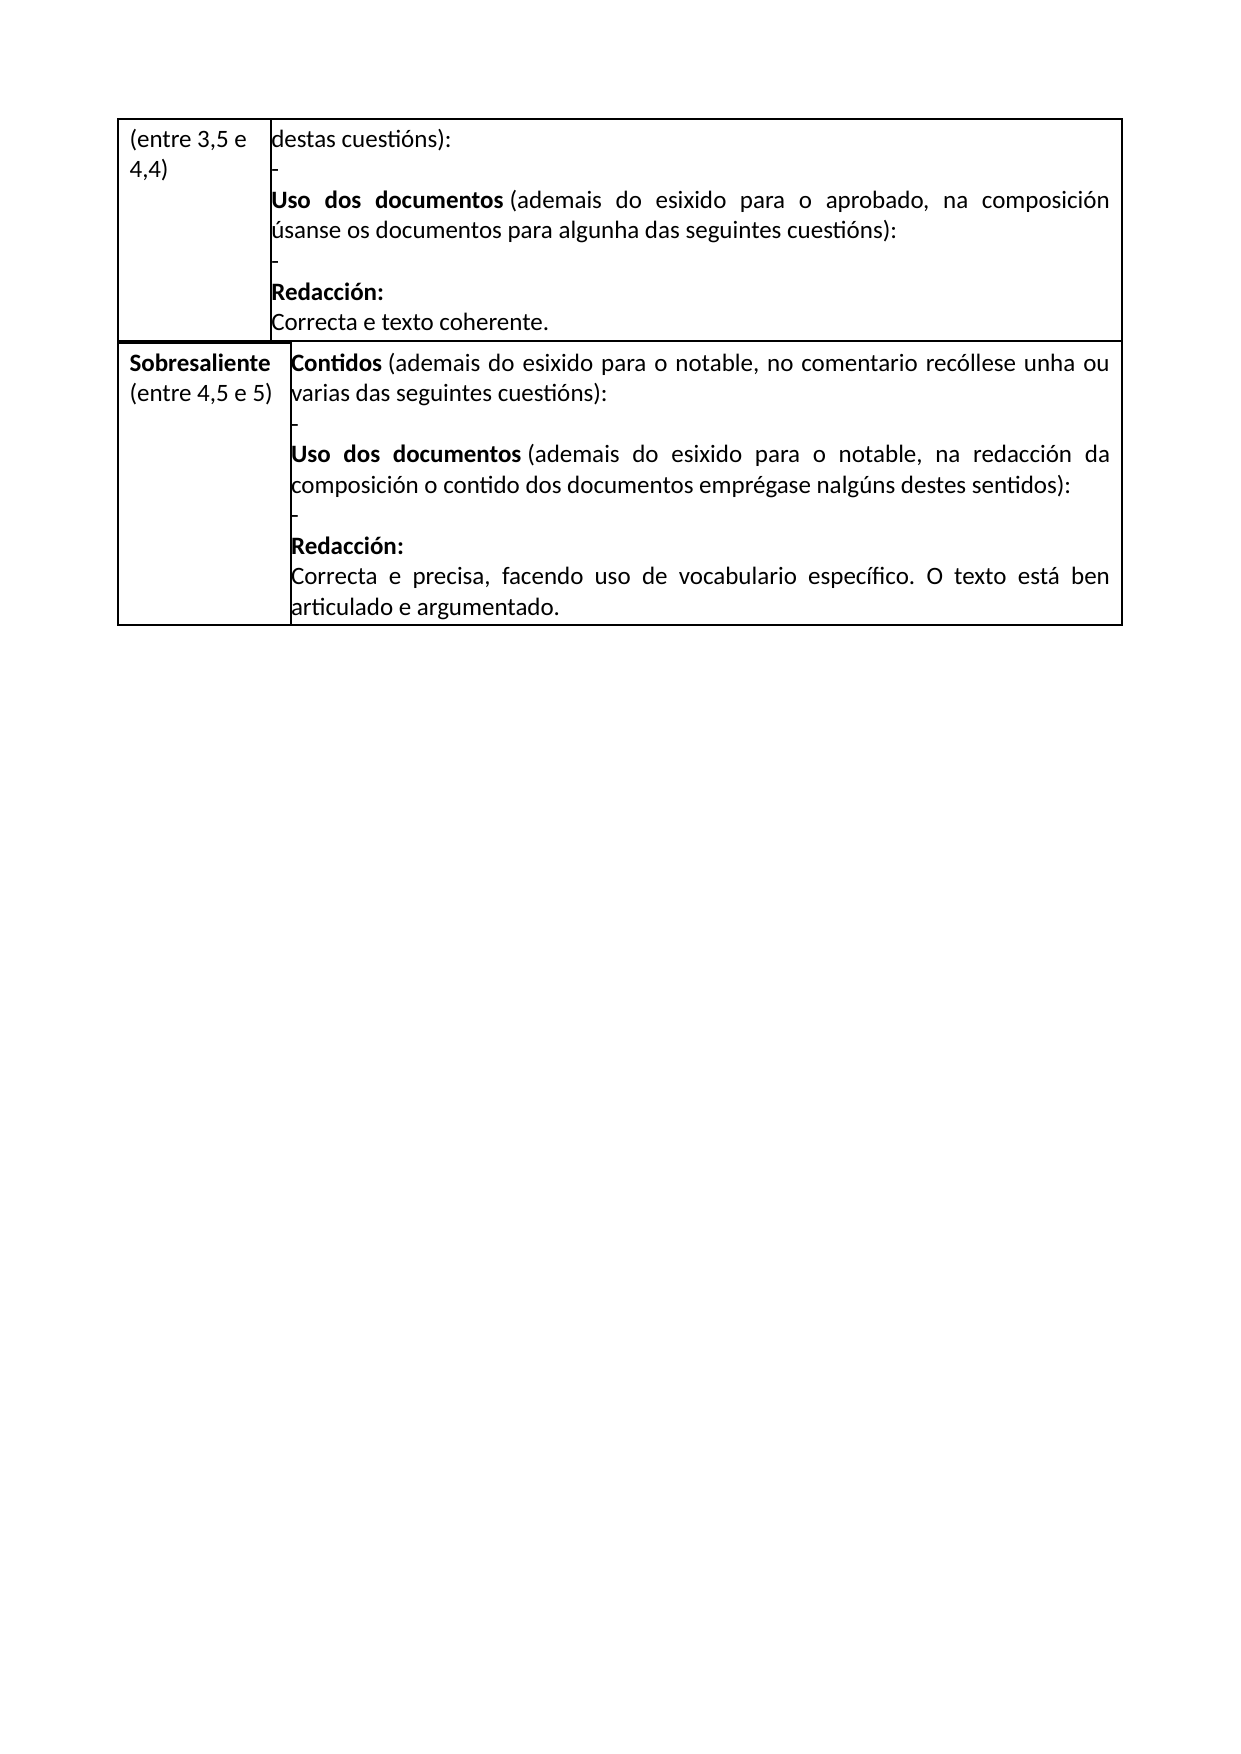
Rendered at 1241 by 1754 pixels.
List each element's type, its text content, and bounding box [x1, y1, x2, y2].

table_header Contidos (ademais do esixido para o notable, no comentario recóllese unha ou varias das seguintes cuestións): - Uso dos documentos (ademais do esixido para o notable, na redacción da composición o contido dos documentos emprégase nalgúns destes sentidos): - Redacción: Correcta e precisa, facendo uso de vocabulario específico. O texto está ben articulado e argumentado. [292, 342, 1121, 624]
table_header Sobresaliente (entre 4,5 e 5) [119, 344, 290, 624]
table_cell destas cuestións): - Uso dos documentos (ademais do esixido para o aprobado, na composición úsanse os documentos para algunha das seguintes cuestións): - Redacción: Correcta e texto coherente. [272, 120, 1121, 340]
table_cell (entre 3,5 e 4,4) [119, 120, 270, 340]
